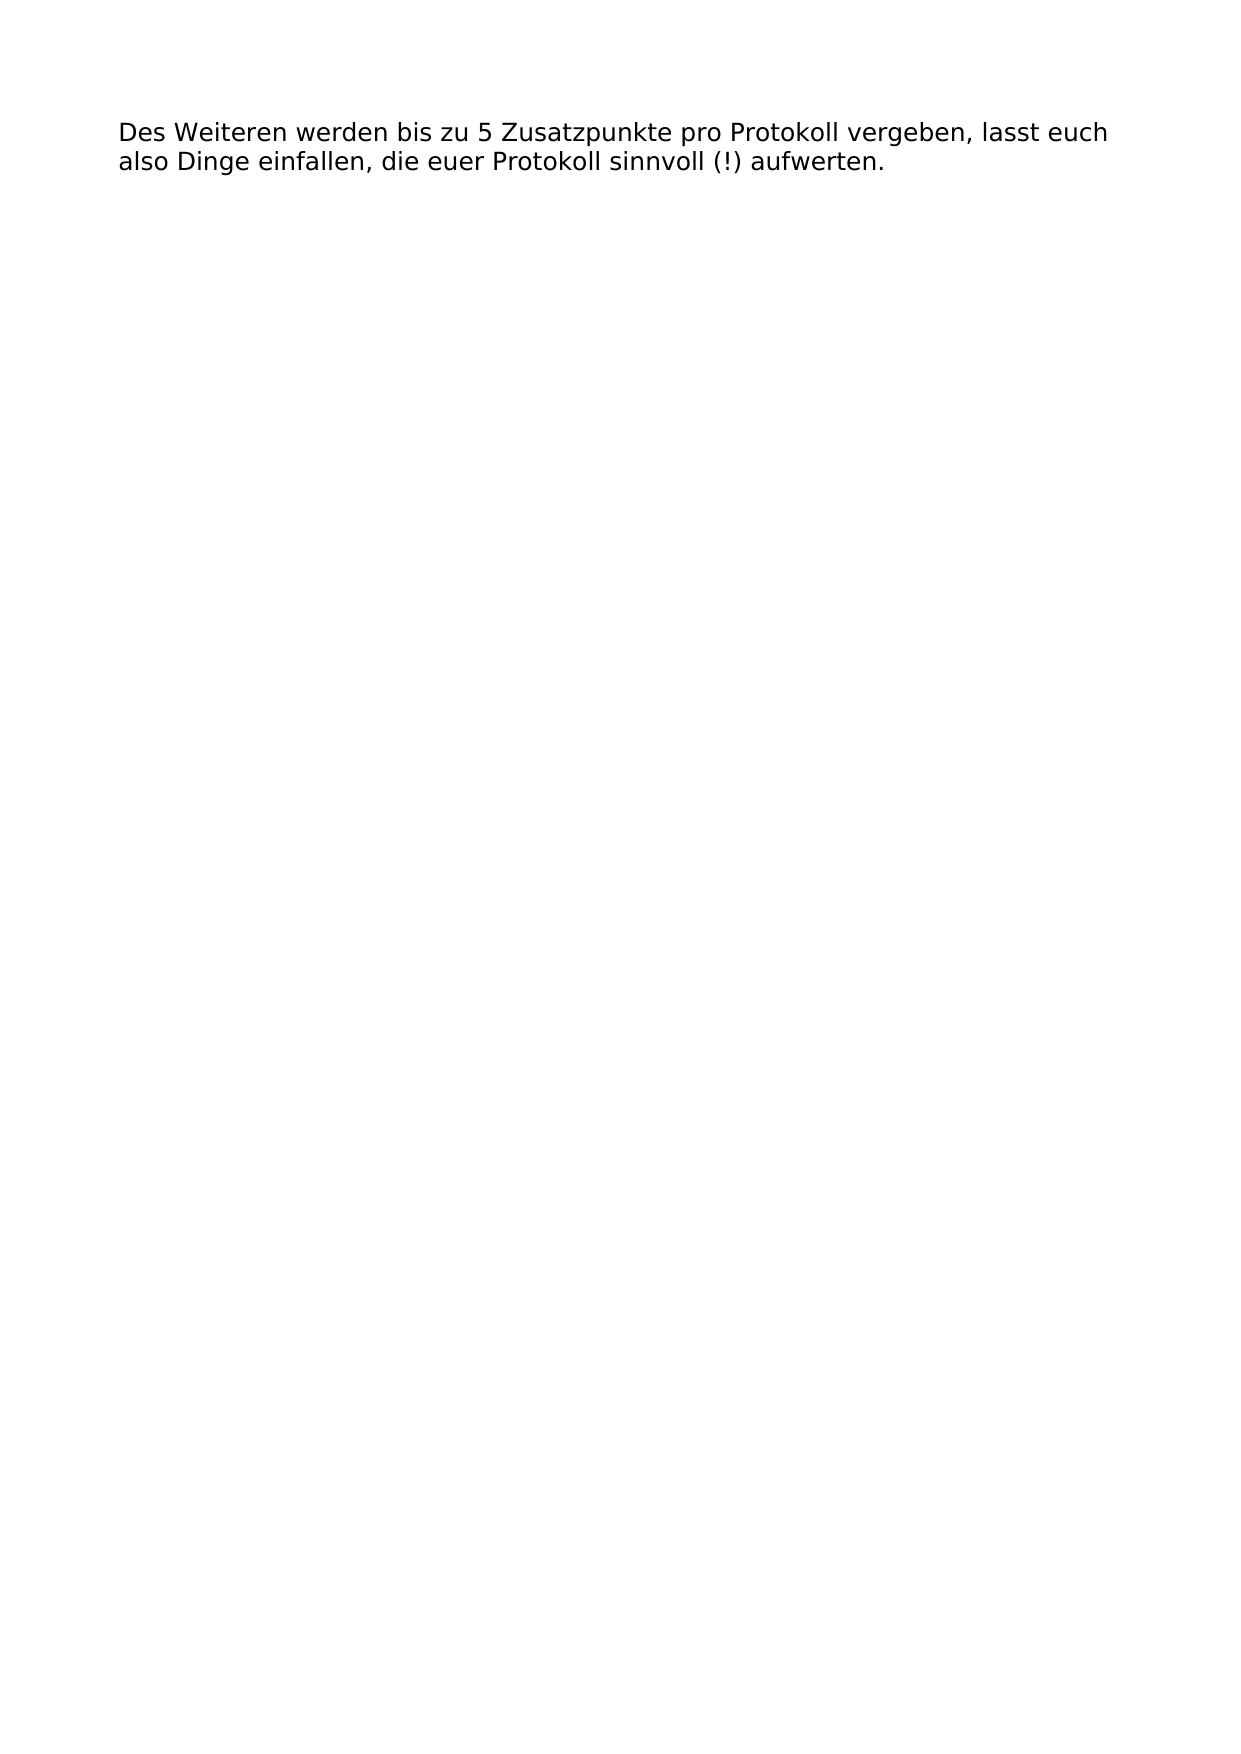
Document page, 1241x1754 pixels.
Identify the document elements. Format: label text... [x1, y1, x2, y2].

text Des Weiteren werden bis zu 5 Zusatzpunkte pro Protokoll vergeben, lasst euch also Dinge einfallen, die euer Protokoll sinnvoll (!) aufwerten. [118, 118, 1122, 176]
